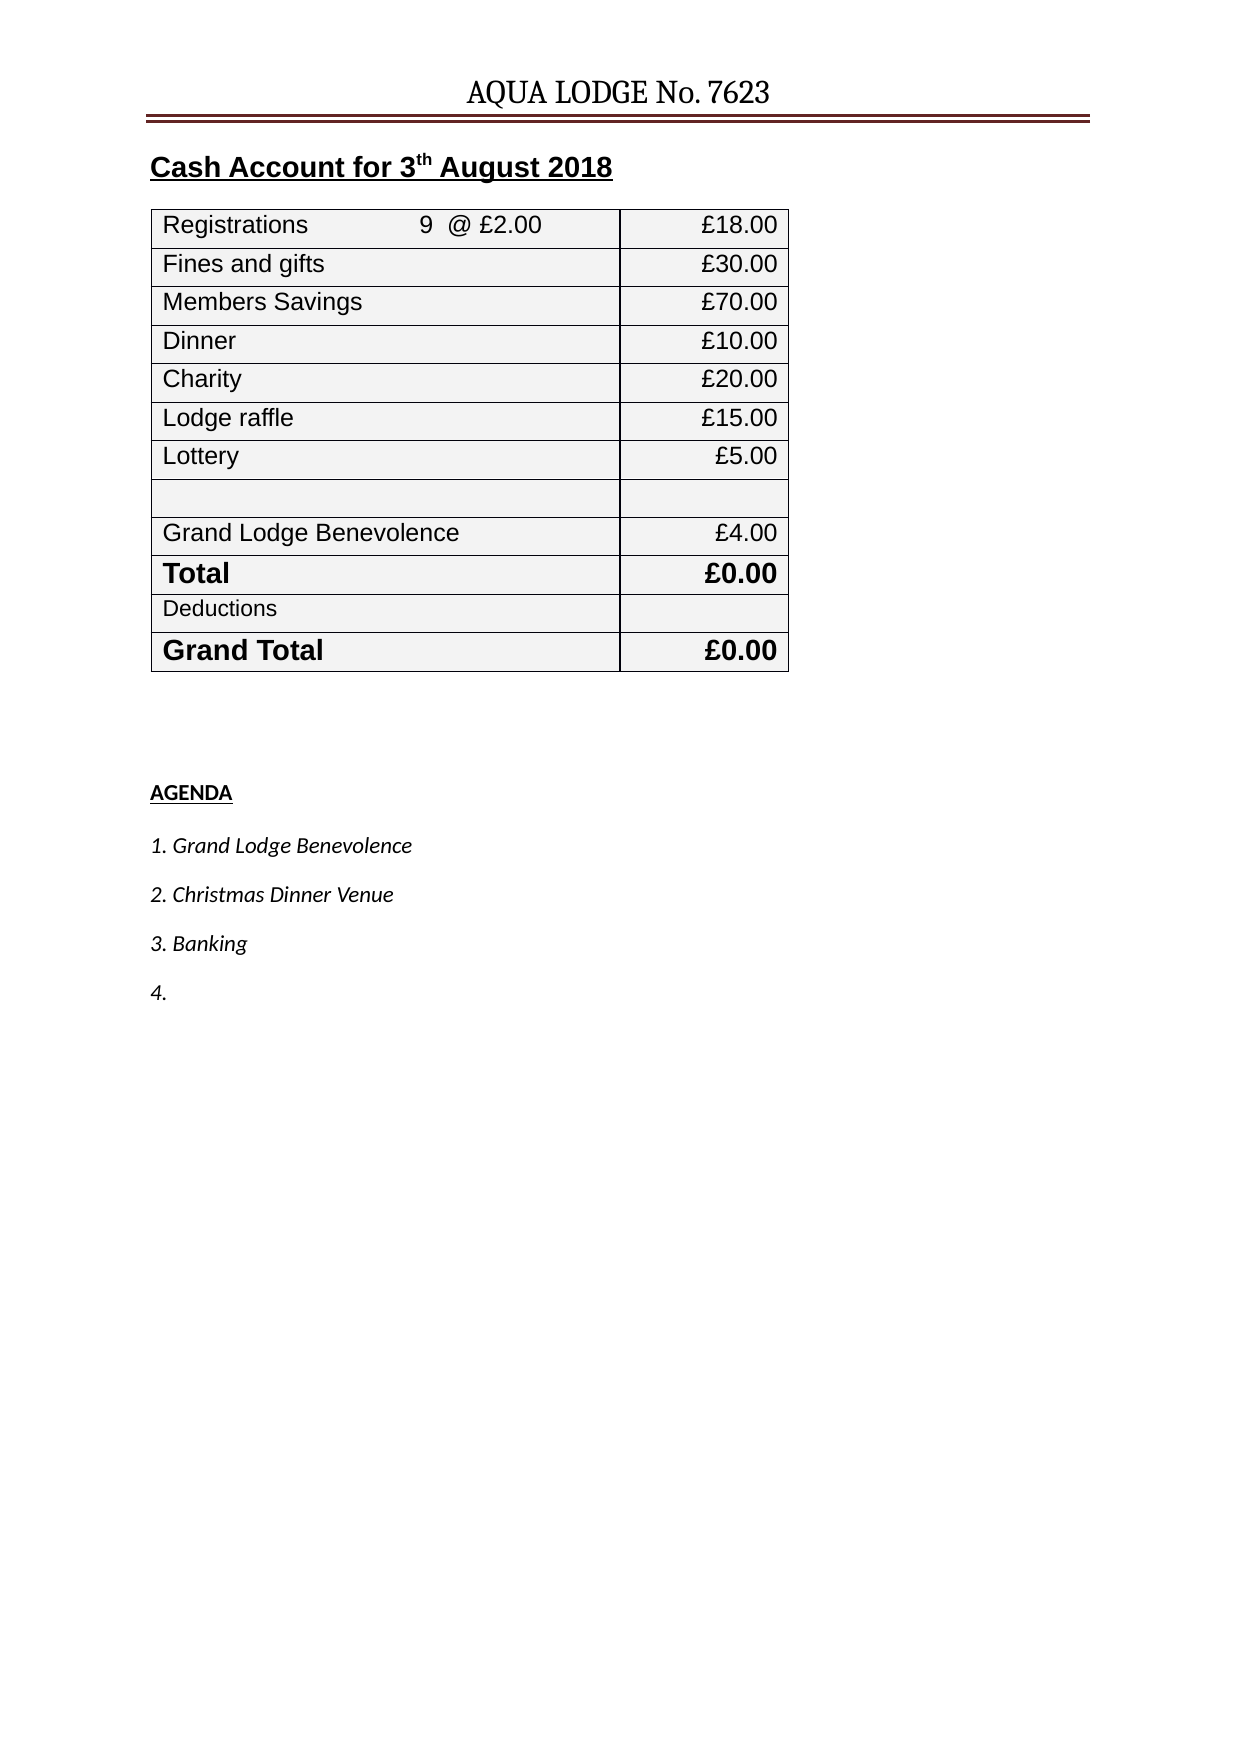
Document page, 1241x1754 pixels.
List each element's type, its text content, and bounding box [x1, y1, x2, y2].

table_cell Total [152, 556, 619, 594]
text 1. Grand Lodge Benevolence [150, 832, 1090, 859]
text 3. Banking [150, 929, 1090, 957]
table_cell £30.00 [621, 249, 788, 286]
table_cell Members Savings [152, 287, 619, 325]
table_cell Dinner [152, 326, 619, 363]
table_cell Lottery [152, 441, 619, 478]
table_cell Deductions [152, 595, 619, 632]
table_cell £172.00 [621, 556, 788, 594]
table_cell £10.00 [621, 326, 788, 363]
table_cell Charity [152, 364, 619, 402]
table_cell £5.00 [621, 441, 788, 478]
table_cell £4.00 [621, 518, 788, 555]
table_cell [621, 595, 788, 632]
text 4. [150, 978, 1090, 1006]
table_cell Grand Lodge Benevolence [152, 518, 619, 555]
table_header £18.00 [621, 210, 788, 248]
text AGENDA [150, 778, 1090, 807]
table_header Registrations 9 @ £2.00 [152, 210, 619, 248]
text 2. Christmas Dinner Venue [150, 880, 1090, 908]
text Cash Account for 3th August 2018 [150, 150, 1090, 183]
table_cell £15.00 [621, 403, 788, 440]
table_cell [152, 480, 619, 517]
table_cell Fines and gifts [152, 249, 619, 286]
table_cell Grand Total [152, 633, 619, 671]
table_cell £172.00 [621, 633, 788, 671]
table_cell [621, 480, 788, 517]
table_cell £20.00 [621, 364, 788, 402]
table_cell £70.00 [621, 287, 788, 325]
table_cell Lodge raffle [152, 403, 619, 440]
